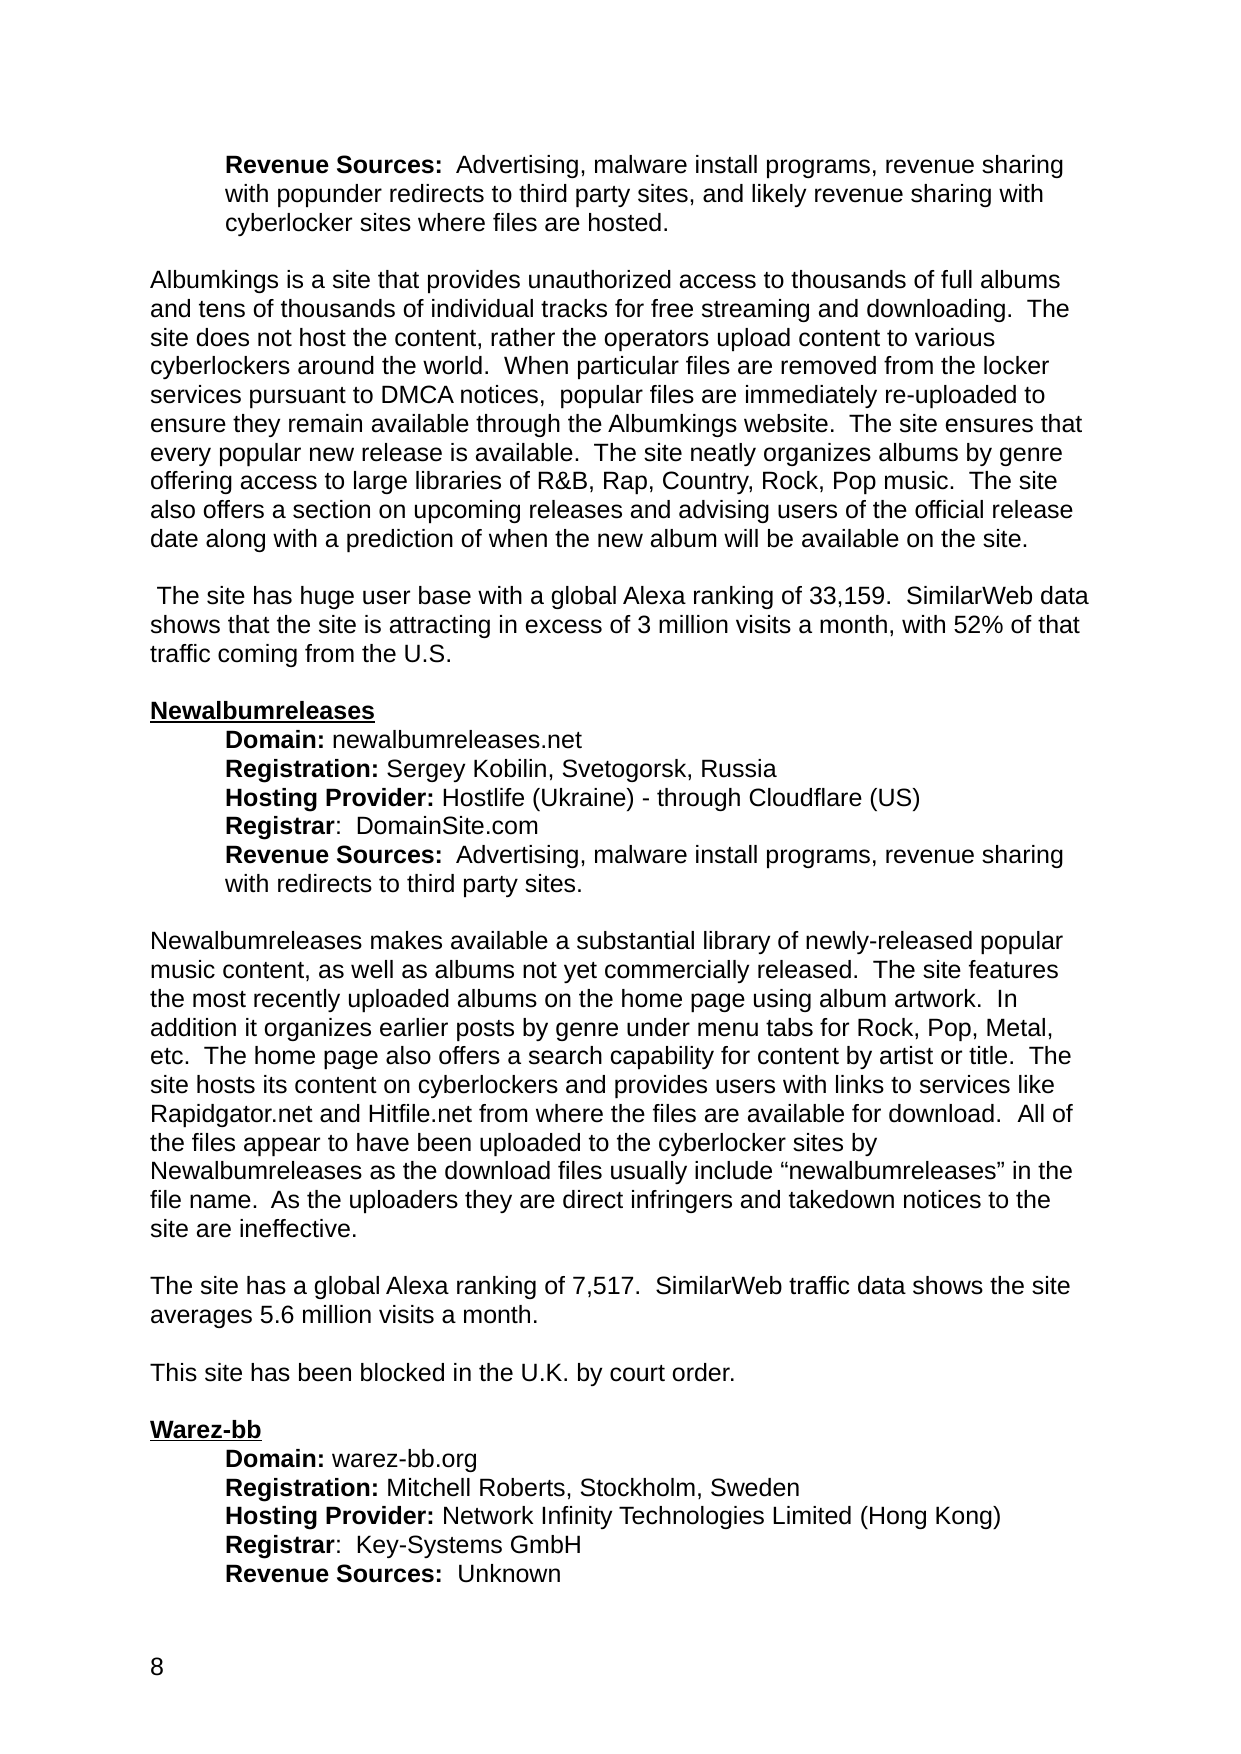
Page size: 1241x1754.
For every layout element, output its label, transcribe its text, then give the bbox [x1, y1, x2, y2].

text Revenue Sources: Advertising, malware install programs, revenue sharing with redirects to third party sites. [225, 840, 1090, 897]
text The site has huge user base with a global Alexa ranking of 33,159. SimilarWeb data shows that the site is attracting in excess of 3 million visits a month, with 52% of that traffic coming from the U.S. [150, 581, 1090, 667]
text Albumkings is a site that provides unauthorized access to thousands of full albums and tens of thousands of individual tracks for free streaming and downloading. The site does not host the content, rather the operators upload content to various cyberlockers around the world. When particular files are removed from the locker services pursuant to DMCA notices, popular files are immediately re-uploaded to ensure they remain available through the Albumkings website. The site ensures that every popular new release is available. The site neatly organizes albums by genre offering access to large libraries of R&B, Rap, Country, Rock, Pop music. The site also offers a section on upcoming releases and advising users of the official release date along with a prediction of when the new album will be available on the site. [150, 265, 1090, 552]
text Newalbumreleases makes available a substantial library of newly-released popular music content, as well as albums not yet commercially released. The site features the most recently uploaded albums on the home page using album artwork. In addition it organizes earlier posts by genre under menu tabs for Rock, Pop, Metal, etc. The home page also offers a search capability for content by artist or title. The site hosts its content on cyberlockers and provides users with links to services like Rapidgator.net and Hitfile.net from where the files are available for download. All of the files appear to have been uploaded to the cyberlocker sites by Newalbumreleases as the download files usually include “newalbumreleases” in the file name. As the uploaders they are direct infringers and takedown notices to the site are ineffective. [150, 926, 1090, 1242]
text The site has a global Alexa ranking of 7,517. SimilarWeb traffic data shows the site averages 5.6 million visits a month. [150, 1271, 1090, 1329]
text Registrar: DomainSite.com [225, 811, 1090, 840]
text Domain: newalbumreleases.net [225, 725, 1090, 754]
text This site has been blocked in the U.K. by court order. [150, 1357, 1090, 1386]
text Registration: Mitchell Roberts, Stockholm, Sweden Hosting Provider: Network Infinity Technologies Limited (Hong Kong) [225, 1472, 1090, 1530]
text Hosting Provider: Hostlife (Ukraine) - through Cloudflare (US) [225, 782, 1090, 811]
text Warez-bb [150, 1415, 1090, 1444]
text Revenue Sources: Advertising, malware install programs, revenue sharing with popunder redirects to third party sites, and likely revenue sharing with cyberlocker sites where files are hosted. [225, 150, 1090, 236]
text Registration: Sergey Kobilin, Svetogorsk, Russia [225, 754, 1090, 782]
text Domain: warez-bb.org [225, 1444, 1090, 1472]
text Newalbumreleases [150, 696, 1090, 725]
text Registrar: Key-Systems GmbH [225, 1530, 1090, 1559]
text Revenue Sources: Unknown [225, 1559, 1090, 1587]
